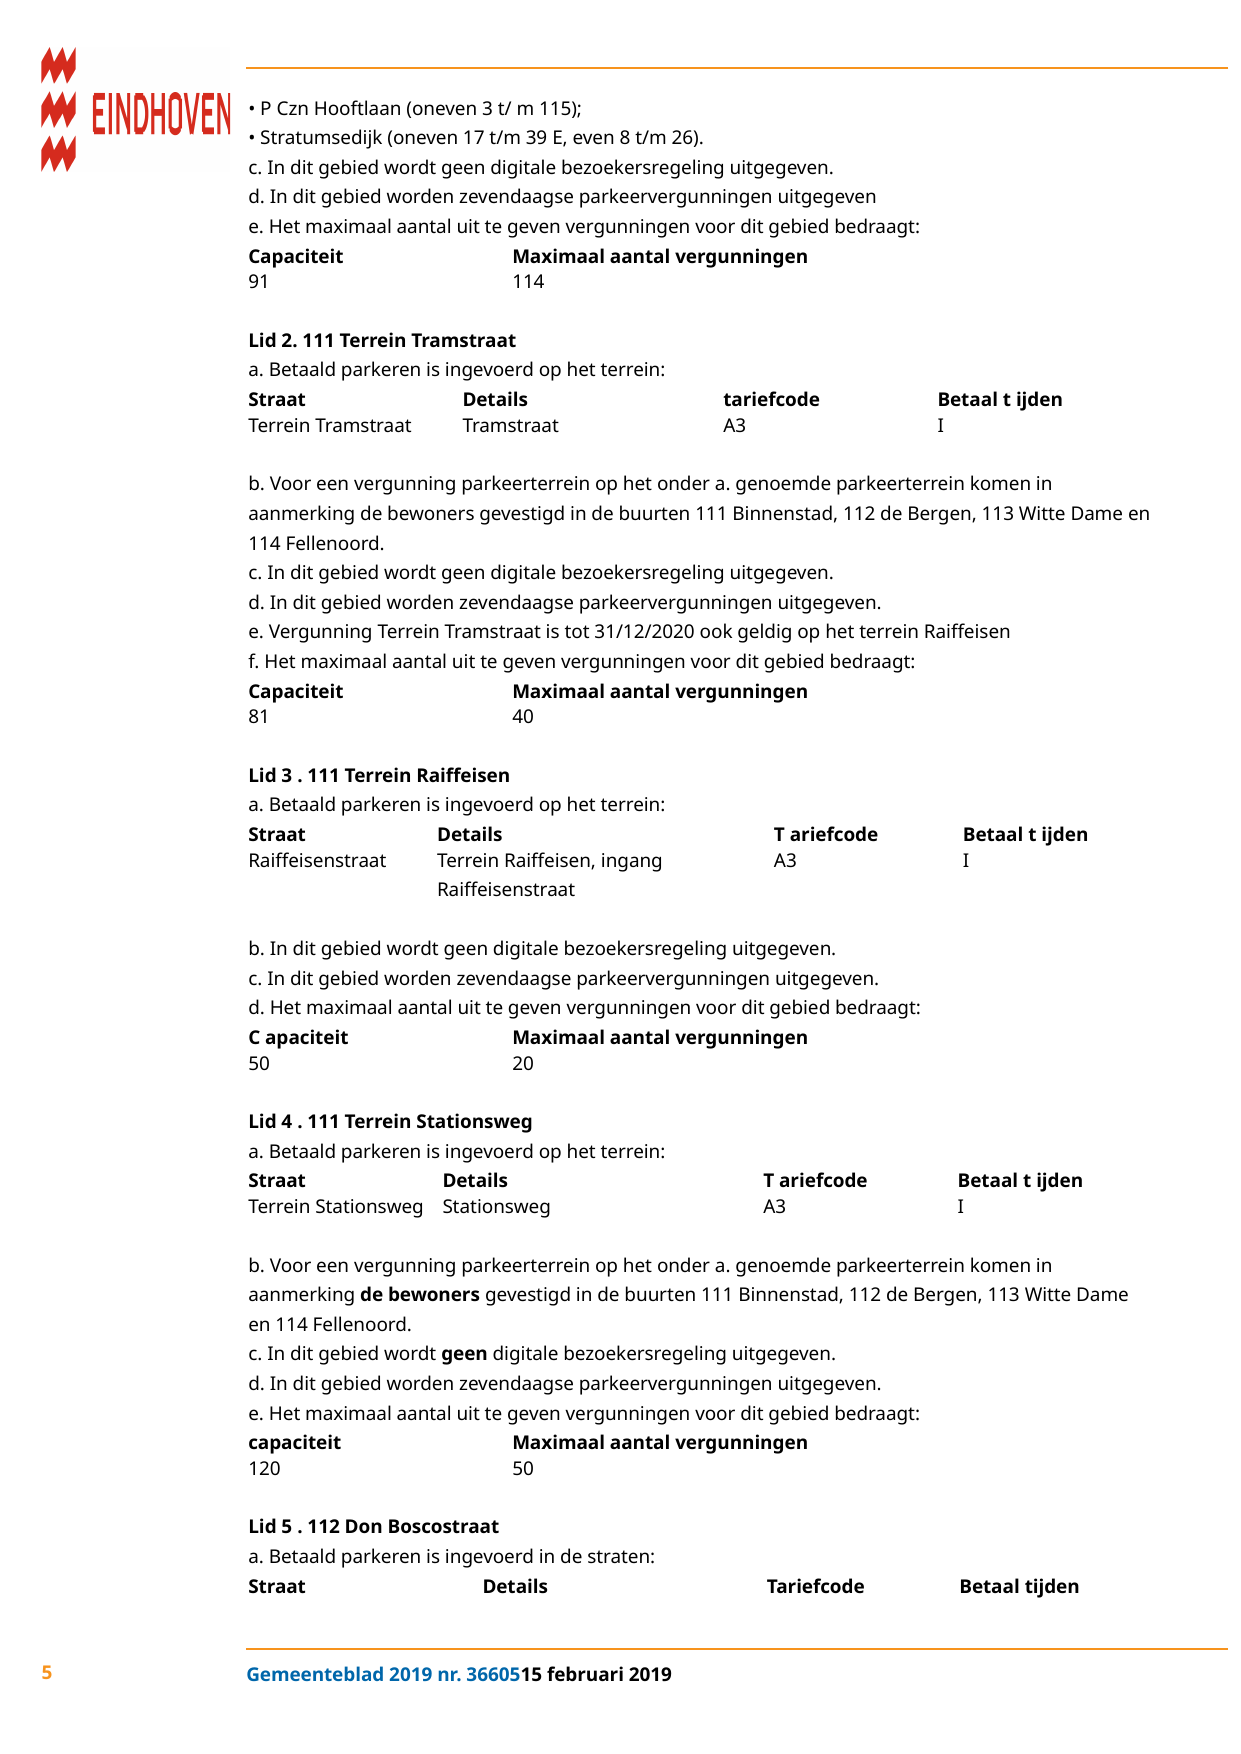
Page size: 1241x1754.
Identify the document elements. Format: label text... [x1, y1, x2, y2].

picture [41, 47, 231, 172]
table_cell 20 [512, 1050, 1152, 1076]
text Lid 2. 111 Terrein Tramstraat [248, 327, 1152, 353]
table_cell A3 [774, 847, 963, 902]
table_cell 50 [512, 1455, 1152, 1481]
table_header Capaciteit [248, 243, 512, 268]
text e. Vergunning Terrein Tramstraat is tot 31/12/2020 ook geldig op het terrein Raiffeisen [248, 618, 1152, 644]
text e. Het maximaal aantal uit te geven vergunningen voor dit gebied bedraagt: [248, 1400, 1152, 1426]
text a. Betaald parkeren is ingevoerd op het terrein: [248, 1138, 1152, 1164]
table_header Straat [248, 821, 437, 847]
table_cell Raiffeisenstraat [248, 847, 437, 902]
table_cell 91 [248, 269, 512, 294]
text a. Betaald parkeren is ingevoerd op het terrein: [248, 792, 1152, 817]
table_header C apaciteit [248, 1024, 512, 1050]
table_cell A3 [763, 1193, 957, 1219]
table_cell Tramstraat [462, 412, 723, 438]
table_cell I [963, 847, 1152, 902]
table_cell 120 [248, 1455, 512, 1481]
table_header T ariefcode [774, 821, 963, 847]
table_cell Terrein Raiffeisen, ingang Raiffeisenstraat [437, 847, 774, 902]
table_header Tariefcode [767, 1573, 959, 1599]
text b. In dit gebied wordt geen digitale bezoekersregeling uitgegeven. [248, 935, 1152, 961]
table_cell I [937, 412, 1152, 438]
table_cell A3 [723, 412, 937, 438]
text b. Voor een vergunning parkeerterrein op het onder a. genoemde parkeerterrein komen in aanmerking de bewoners gevestigd in de buurten 111 Binnenstad, 112 de Bergen, 113 Witte Dame en 114 Fellenoord. [248, 1252, 1152, 1337]
table_header Straat [248, 1573, 482, 1599]
table_header tariefcode [723, 386, 937, 412]
table_header Straat [248, 1168, 442, 1193]
text d. In dit gebied worden zevendaagse parkeervergunningen uitgegeven [248, 183, 1152, 209]
table_header Details [442, 1168, 763, 1193]
text c. In dit gebied wordt geen digitale bezoekersregeling uitgegeven. [248, 1341, 1152, 1366]
table_cell Terrein Tramstraat [248, 412, 462, 438]
table_cell 81 [248, 704, 512, 729]
table_header Maximaal aantal vergunningen [512, 1430, 1152, 1455]
table_header Details [462, 386, 723, 412]
text Lid 3 . 111 Terrein Raiffeisen [248, 762, 1152, 788]
text • Stratumsedijk (oneven 17 t/m 39 E, even 8 t/m 26). [248, 124, 1152, 150]
text f. Het maximaal aantal uit te geven vergunningen voor dit gebied bedraagt: [248, 648, 1152, 674]
text Lid 5 . 112 Don Boscostraat [248, 1514, 1152, 1539]
table_header capaciteit [248, 1430, 512, 1455]
table_header Betaal t ijden [937, 386, 1152, 412]
table_header Straat [248, 386, 462, 412]
text b. Voor een vergunning parkeerterrein op het onder a. genoemde parkeerterrein komen in aanmerking de bewoners gevestigd in de buurten 111 Binnenstad, 112 de Bergen, 113 Witte Dame en 114 Fellenoord. [248, 471, 1152, 556]
table_cell I [958, 1193, 1152, 1219]
table_header Maximaal aantal vergunningen [512, 1024, 1152, 1050]
table_header Details [482, 1573, 767, 1599]
table_header Maximaal aantal vergunningen [512, 243, 1152, 268]
text • P Czn Hooftlaan (oneven 3 t/ m 115); [248, 95, 1152, 121]
text d. Het maximaal aantal uit te geven vergunningen voor dit gebied bedraagt: [248, 994, 1152, 1020]
text c. In dit gebied wordt geen digitale bezoekersregeling uitgegeven. [248, 559, 1152, 585]
table_header Details [437, 821, 774, 847]
text a. Betaald parkeren is ingevoerd in de straten: [248, 1543, 1152, 1569]
table_header Betaal t ijden [963, 821, 1152, 847]
text c. In dit gebied worden zevendaagse parkeervergunningen uitgegeven. [248, 965, 1152, 991]
table_header Capaciteit [248, 678, 512, 703]
table_header Maximaal aantal vergunningen [512, 678, 1152, 703]
table_cell Terrein Stationsweg [248, 1193, 442, 1219]
table_cell 50 [248, 1050, 512, 1076]
text c. In dit gebied wordt geen digitale bezoekersregeling uitgegeven. [248, 154, 1152, 180]
text d. In dit gebied worden zevendaagse parkeervergunningen uitgegeven. [248, 589, 1152, 615]
text e. Het maximaal aantal uit te geven vergunningen voor dit gebied bedraagt: [248, 213, 1152, 239]
table_cell Stationsweg [442, 1193, 763, 1219]
table_header Betaal tijden [959, 1573, 1152, 1599]
table_header Betaal t ijden [958, 1168, 1152, 1193]
text d. In dit gebied worden zevendaagse parkeervergunningen uitgegeven. [248, 1370, 1152, 1396]
table_header T ariefcode [763, 1168, 957, 1193]
table_cell 40 [512, 704, 1152, 729]
table_cell 114 [512, 269, 1152, 294]
text Lid 4 . 111 Terrein Stationsweg [248, 1108, 1152, 1134]
text a. Betaald parkeren is ingevoerd op het terrein: [248, 357, 1152, 382]
